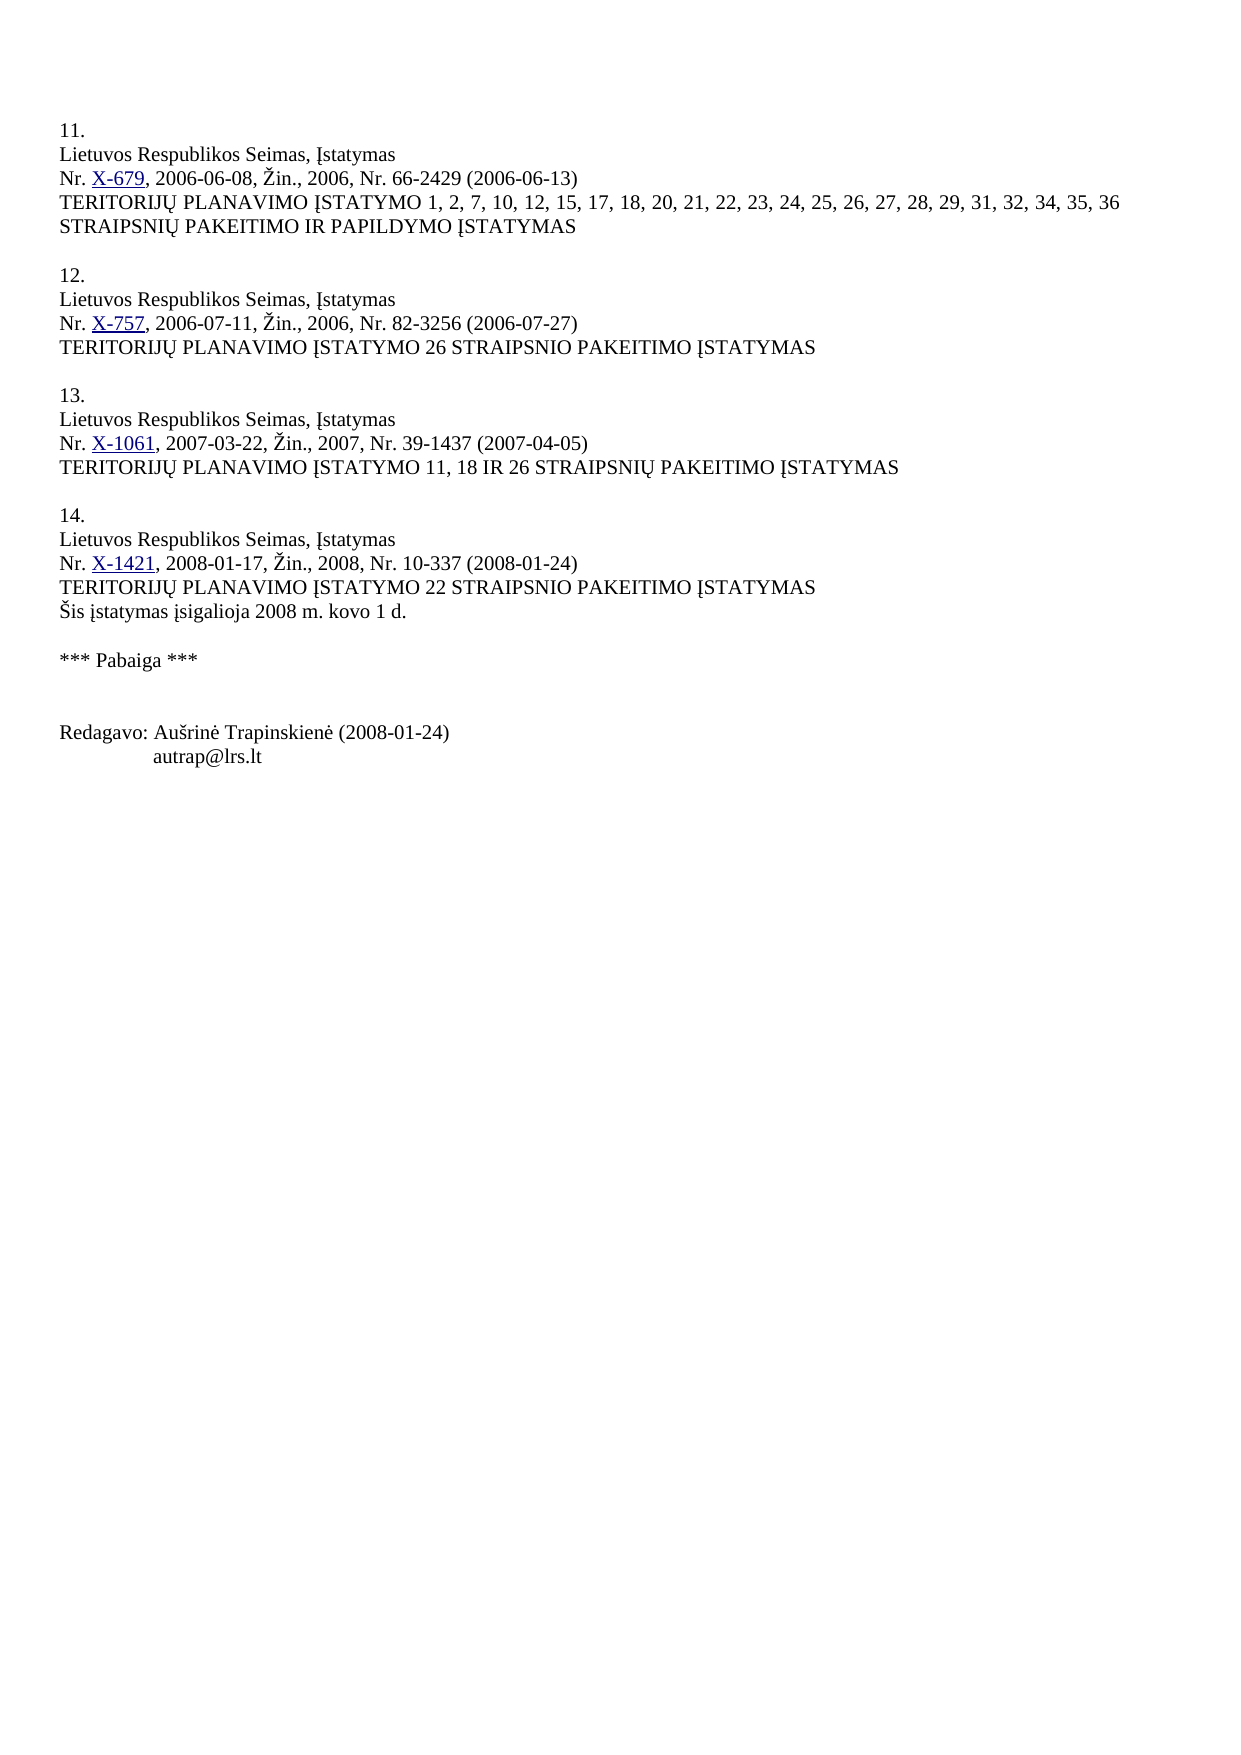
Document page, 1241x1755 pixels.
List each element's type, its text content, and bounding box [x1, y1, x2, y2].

text Redagavo: Aušrinė Trapinskienė (2008-01-24) [59, 720, 1122, 744]
text TERITORIJŲ PLANAVIMO ĮSTATYMO 26 STRAIPSNIO PAKEITIMO ĮSTATYMAS [59, 335, 1122, 359]
text TERITORIJŲ PLANAVIMO ĮSTATYMO 22 STRAIPSNIO PAKEITIMO ĮSTATYMAS [59, 575, 1122, 599]
text autrap@lrs.lt [59, 744, 1122, 768]
text Šis įstatymas įsigalioja 2008 m. kovo 1 d. [59, 599, 1122, 623]
text Nr. X-757, 2006-07-11, Žin., 2006, Nr. 82-3256 (2006-07-27) [59, 311, 1122, 335]
text 13. [59, 383, 1122, 407]
text Lietuvos Respublikos Seimas, Įstatymas [59, 142, 1122, 166]
text Nr. X-1061, 2007-03-22, Žin., 2007, Nr. 39-1437 (2007-04-05) [59, 431, 1122, 455]
text TERITORIJŲ PLANAVIMO ĮSTATYMO 1, 2, 7, 10, 12, 15, 17, 18, 20, 21, 22, 23, 24, 25, 26, 27, 28, 29, 31, 32, 34, 35, 36 STRAIPSNIŲ PAKEITIMO IR PAPILDYMO ĮSTATYMAS [59, 190, 1122, 238]
text Nr. X-679, 2006-06-08, Žin., 2006, Nr. 66-2429 (2006-06-13) [59, 166, 1122, 190]
text Lietuvos Respublikos Seimas, Įstatymas [59, 527, 1122, 551]
text 12. [59, 262, 1122, 287]
text TERITORIJŲ PLANAVIMO ĮSTATYMO 11, 18 IR 26 STRAIPSNIŲ PAKEITIMO ĮSTATYMAS [59, 455, 1122, 479]
text Nr. X-1421, 2008-01-17, Žin., 2008, Nr. 10-337 (2008-01-24) [59, 551, 1122, 575]
text 11. [59, 118, 1122, 142]
text Lietuvos Respublikos Seimas, Įstatymas [59, 287, 1122, 311]
text Lietuvos Respublikos Seimas, Įstatymas [59, 407, 1122, 431]
text *** Pabaiga *** [59, 647, 1122, 672]
text 14. [59, 503, 1122, 527]
